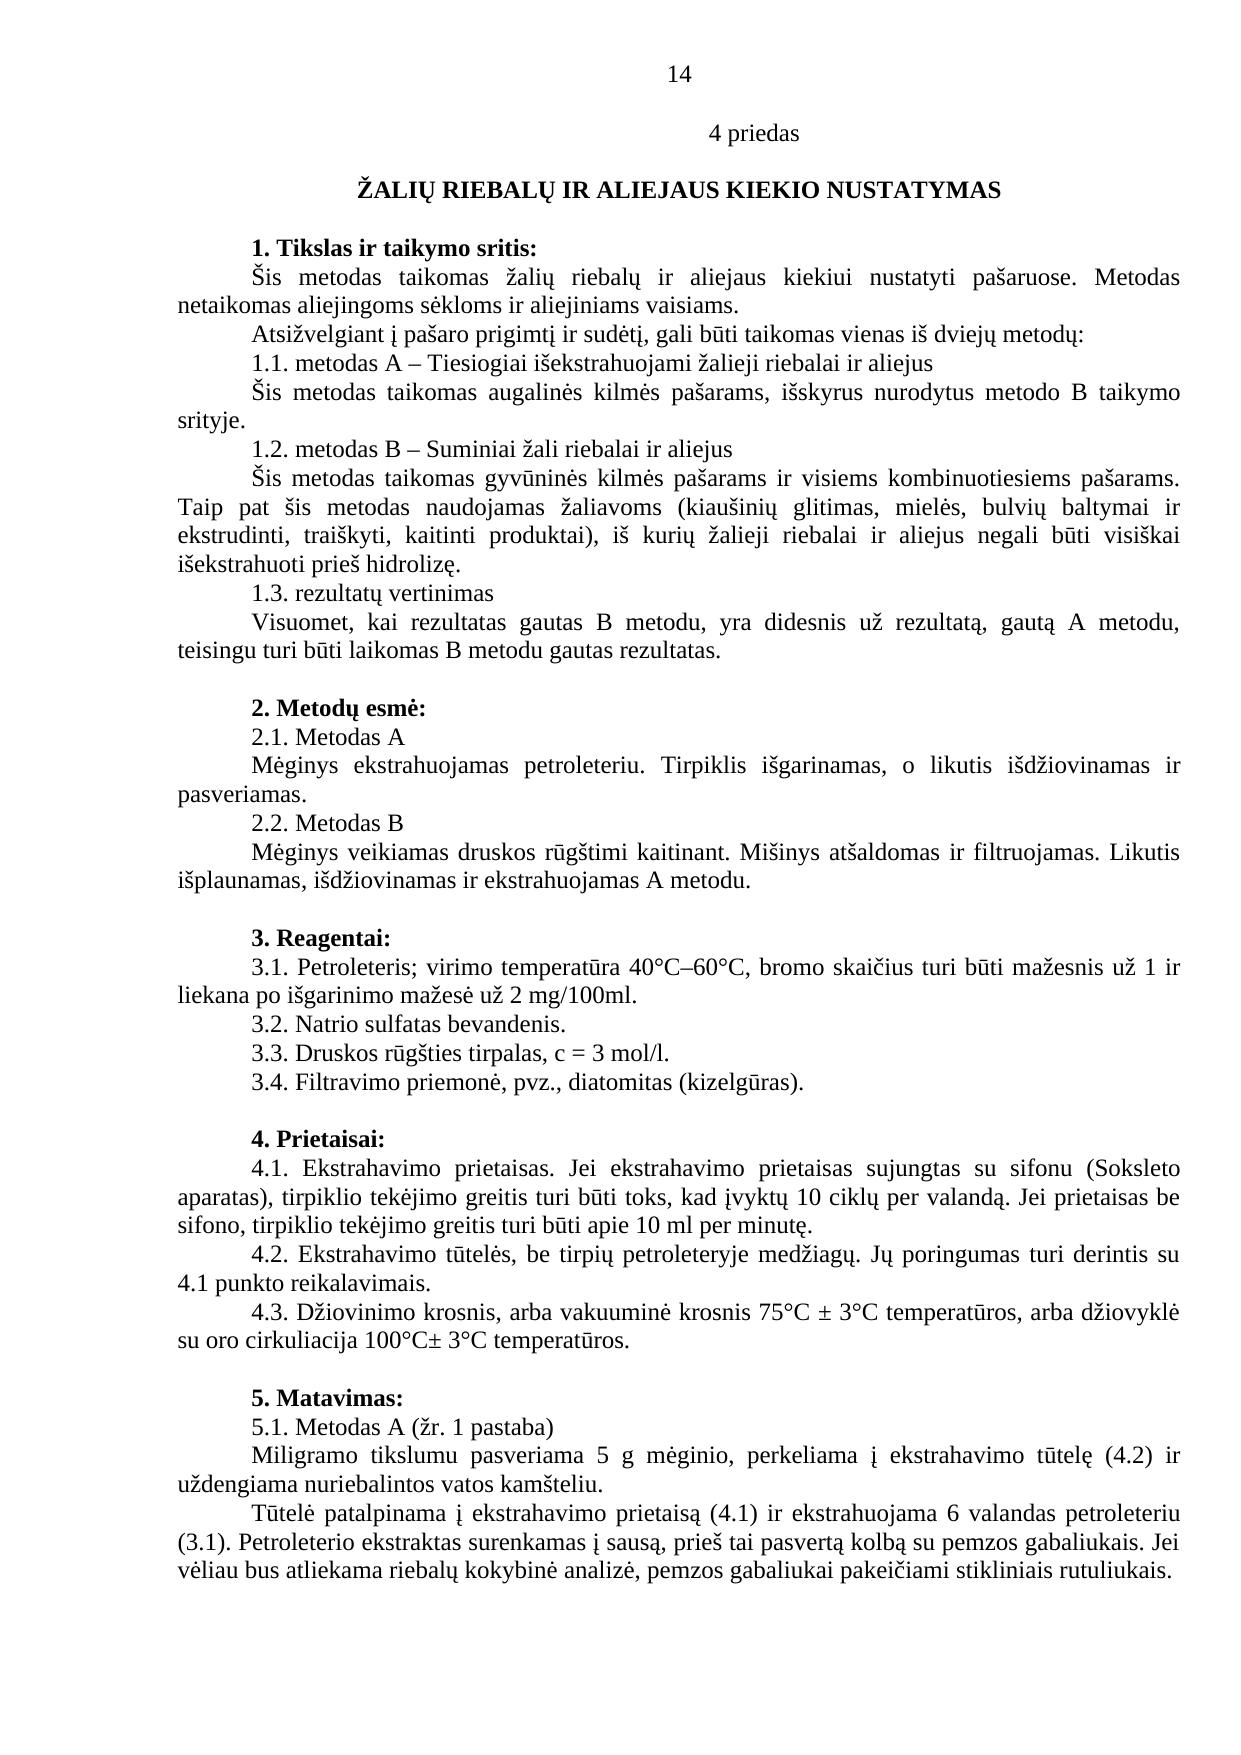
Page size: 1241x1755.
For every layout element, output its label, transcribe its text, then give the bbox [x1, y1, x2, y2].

text Mėginys veikiamas druskos rūgštimi kaitinant. Mišinys atšaldomas ir filtruojamas. Likutis išplaunamas, išdžiovinamas ir ekstrahuojamas A metodu. [177, 837, 1181, 894]
text Visuomet, kai rezultatas gautas B metodu, yra didesnis už rezultatą, gautą A metodu, teisingu turi būti laikomas B metodu gautas rezultatas. [177, 607, 1181, 664]
text Šis metodas taikomas augalinės kilmės pašarams, išskyrus nurodytus metodo B taikymo srityje. [177, 377, 1181, 434]
text Mėginys ekstrahuojamas petroleteriu. Tirpiklis išgarinamas, o likutis išdžiovinamas ir pasveriamas. [177, 751, 1181, 808]
text 4. Prietaisai: [177, 1124, 1181, 1153]
text Šis metodas taikomas žalių riebalų ir aliejaus kiekiui nustatyti pašaruose. Metodas netaikomas aliejingoms sėkloms ir aliejiniams vaisiams. [177, 262, 1181, 319]
text Miligramo tikslumu pasveriama 5 g mėginio, perkeliama į ekstrahavimo tūtelę (4.2) ir uždengiama nuriebalintos vatos kamšteliu. [177, 1441, 1181, 1498]
text 3.1. Petroleteris; virimo temperatūra 40°C–60°C, bromo skaičius turi būti mažesnis už 1 ir liekana po išgarinimo mažesė už 2 mg/100ml. [177, 952, 1181, 1009]
text 3.2. Natrio sulfatas bevandenis. [177, 1009, 1181, 1038]
text 5.1. Metodas A (žr. 1 pastaba) [177, 1412, 1181, 1441]
text 4 priedas [177, 118, 1181, 147]
text 3.3. Druskos rūgšties tirpalas, c = 3 mol/l. [177, 1038, 1181, 1067]
text 2. Metodų esmė: [177, 693, 1181, 722]
text 1. Tikslas ir taikymo sritis: [177, 233, 1181, 262]
text 3.4. Filtravimo priemonė, pvz., diatomitas (kizelgūras). [177, 1067, 1181, 1096]
text žALIų RIEBALų IR ALIEJAUS KIEKIO NUSTATYMAS [177, 176, 1181, 204]
text 1.2. metodas B – Suminiai žali riebalai ir aliejus [177, 434, 1181, 463]
text 4.2. Ekstrahavimo tūtelės, be tirpių petroleteryje medžiagų. Jų poringumas turi derintis su 4.1 punkto reikalavimais. [177, 1239, 1181, 1297]
text 2.2. Metodas B [177, 808, 1181, 837]
text 2.1. Metodas A [177, 722, 1181, 751]
text Tūtelė patalpinama į ekstrahavimo prietaisą (4.1) ir ekstrahuojama 6 valandas petroleteriu (3.1). Petroleterio ekstraktas surenkamas į sausą, prieš tai pasvertą kolbą su pemzos gabaliukais. Jei vėliau bus atliekama riebalų kokybinė analizė, pemzos gabaliukai pakeičiami stikliniais rutuliukais. [177, 1498, 1181, 1584]
text 4.1. Ekstrahavimo prietaisas. Jei ekstrahavimo prietaisas sujungtas su sifonu (Soksleto aparatas), tirpiklio tekėjimo greitis turi būti toks, kad įvyktų 10 ciklų per valandą. Jei prietaisas be sifono, tirpiklio tekėjimo greitis turi būti apie 10 ml per minutę. [177, 1153, 1181, 1239]
text 3. Reagentai: [177, 923, 1181, 952]
text 5. Matavimas: [177, 1383, 1181, 1412]
text Šis metodas taikomas gyvūninės kilmės pašarams ir visiems kombinuotiesiems pašarams. Taip pat šis metodas naudojamas žaliavoms (kiaušinių glitimas, mielės, bulvių baltymai ir ekstrudinti, traiškyti, kaitinti produktai), iš kurių žalieji riebalai ir aliejus negali būti visiškai išekstrahuoti prieš hidrolizę. [177, 463, 1181, 578]
text Atsižvelgiant į pašaro prigimtį ir sudėtį, gali būti taikomas vienas iš dviejų metodų: [177, 319, 1181, 348]
text 1.1. metodas A – Tiesiogiai išekstrahuojami žalieji riebalai ir aliejus [177, 348, 1181, 377]
text 4.3. Džiovinimo krosnis, arba vakuuminė krosnis 75°C ± 3°C temperatūros, arba džiovyklė su oro cirkuliacija 100°C± 3°C temperatūros. [177, 1297, 1181, 1354]
text 1.3. rezultatų vertinimas [177, 578, 1181, 607]
